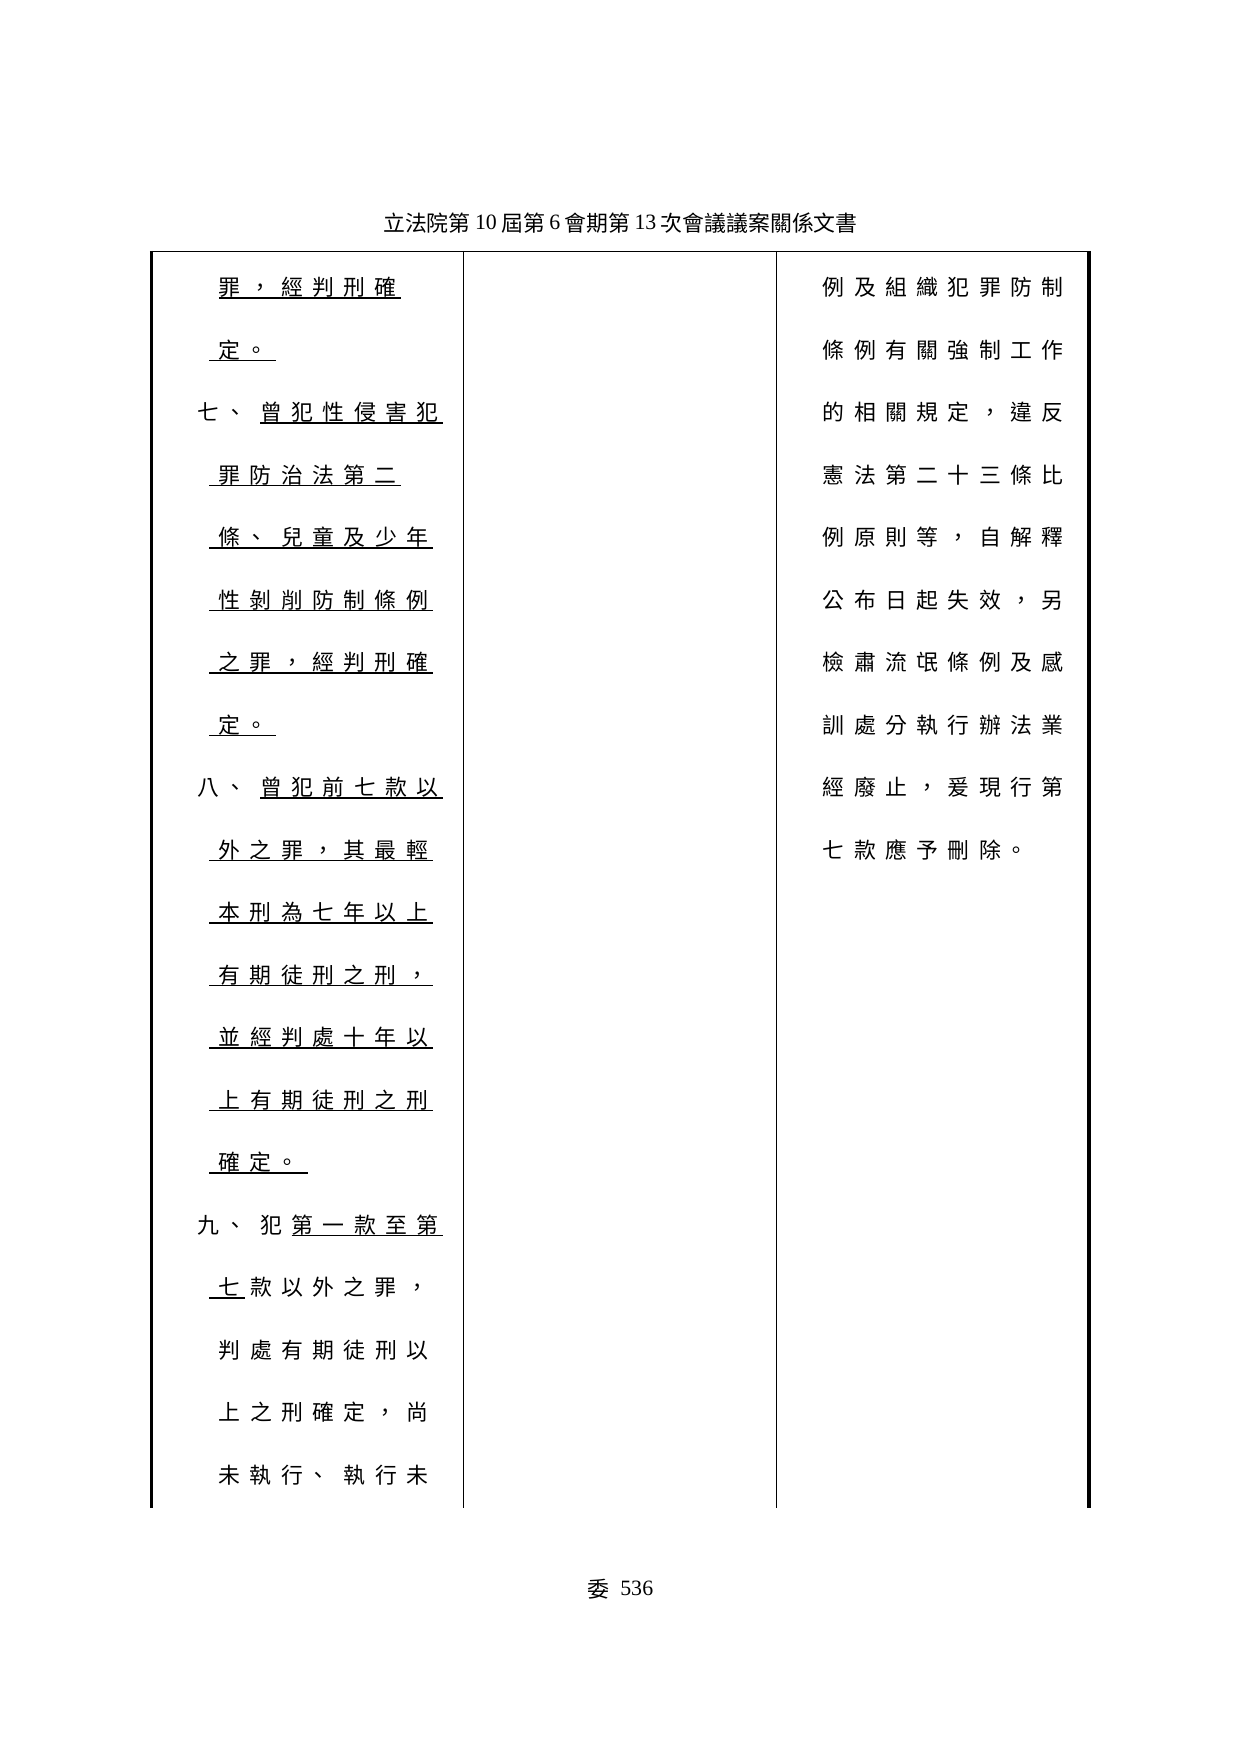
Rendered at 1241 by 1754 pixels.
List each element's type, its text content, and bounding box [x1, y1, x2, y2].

table_cell 例及組織犯罪防制條例有關強制工作的相關規定，違反憲法第二十三條比例原則等，自解釋公布日起失效，另檢肅流氓條例及感訓處分執行辦法業經廢止，爰現行第七款應予刪除。 [777, 252, 1087, 1508]
table_cell 罪，經判刑確定。 七、曾犯性侵害犯罪防治法第二條、兒童及少年性剝削防制條例之罪，經判刑確定。 八、曾犯前七款以外之罪，其最輕本刑為七年以上有期徒刑之刑，並經判處十年以上有期徒刑之刑確定。 九、犯第一款至第七款以外之罪，判處有期徒刑以上之刑確定，尚未執行、執行未 [153, 252, 463, 1508]
table_cell [464, 252, 776, 1508]
